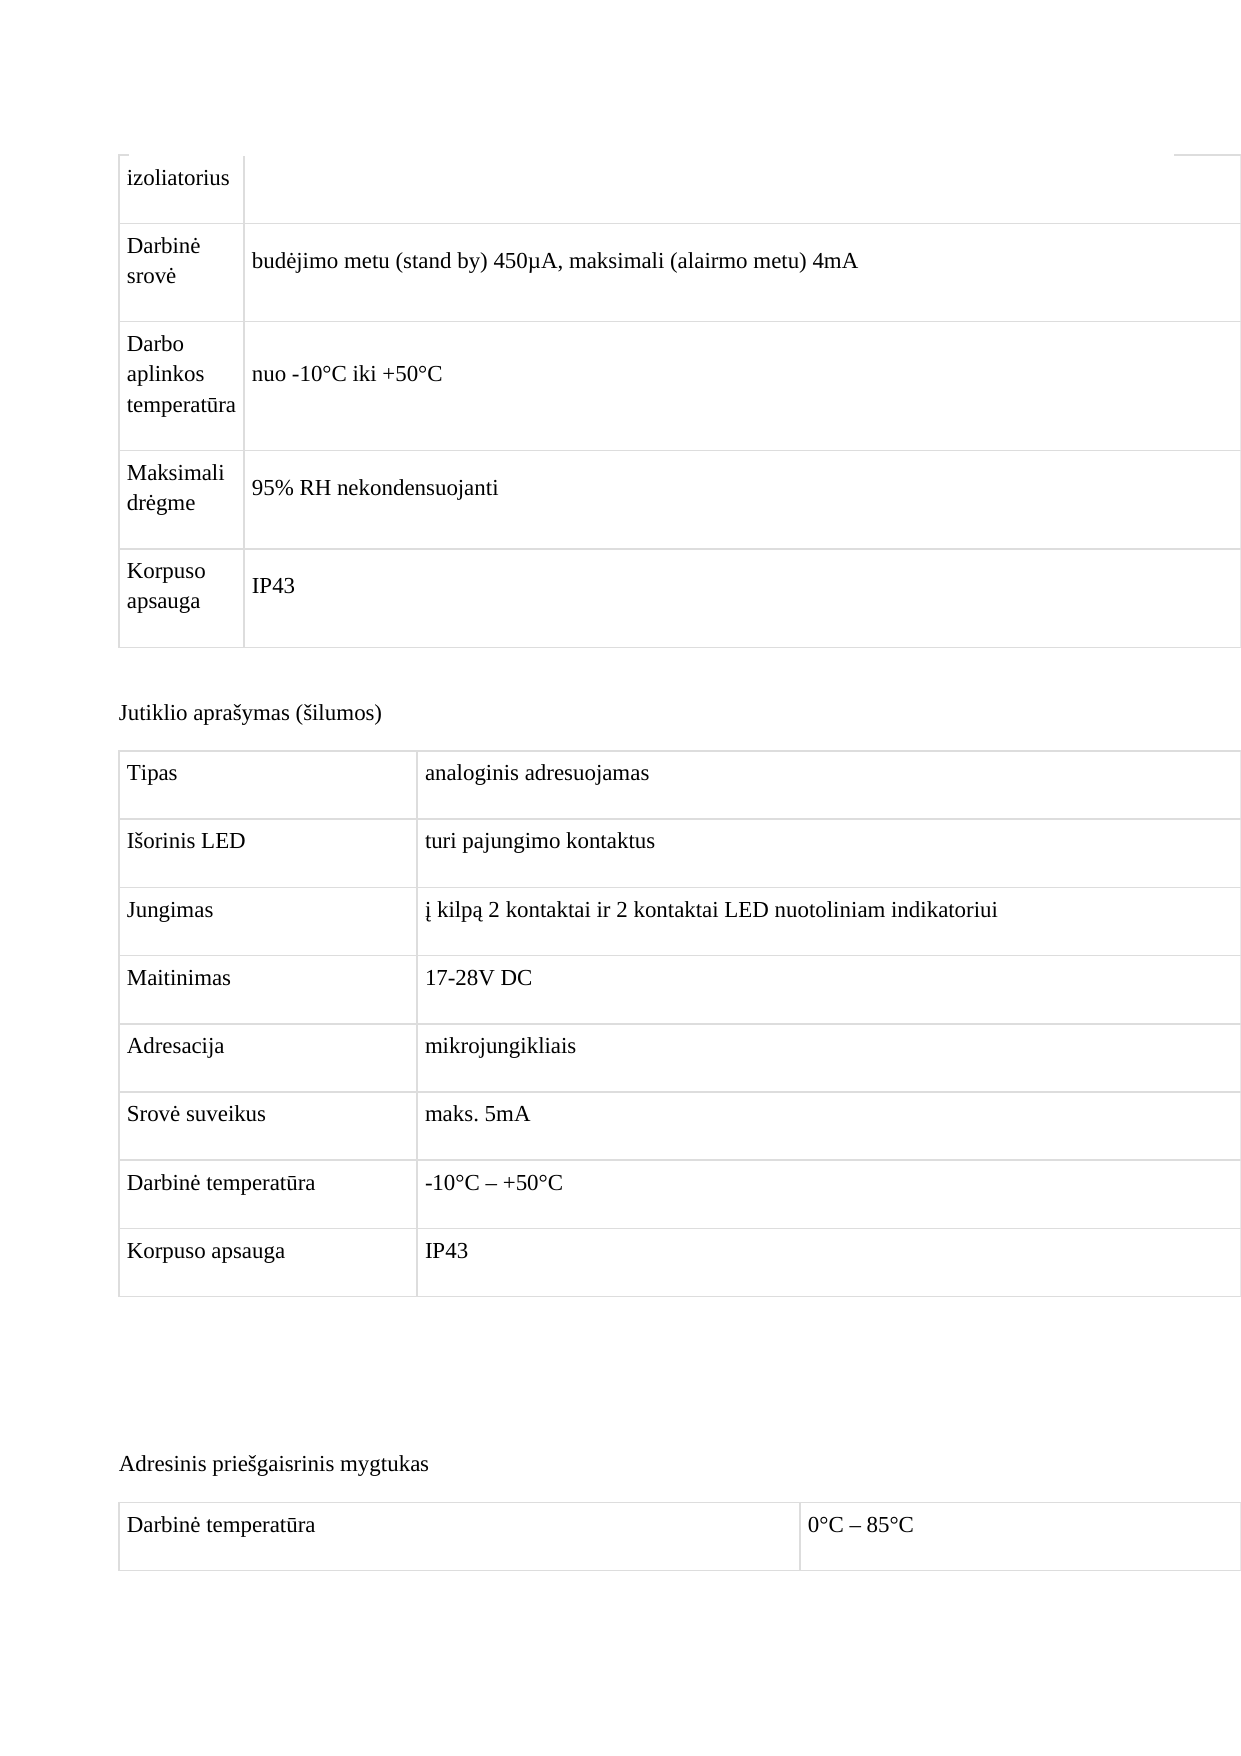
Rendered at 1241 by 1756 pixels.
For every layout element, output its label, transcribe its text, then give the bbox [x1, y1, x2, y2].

table_cell maks. 5mA [418, 1093, 1240, 1159]
table_cell -10°C – +50°C [418, 1161, 1240, 1228]
table_cell Srovė suveikus [120, 1093, 416, 1159]
table_cell Išorinis LED [120, 820, 416, 886]
text Adresinis priešgaisrinis mygtukas [119, 1451, 1216, 1477]
table_cell budėjimo metu (stand by) 450µA, maksimali (alairmo metu) 4mA [245, 224, 1240, 321]
table_cell Jungimas [120, 888, 416, 955]
table_cell Darbo aplinkos temperatūra [120, 322, 243, 449]
text Jutiklio aprašymas (šilumos) [119, 699, 1216, 725]
table_cell Maitinimas [120, 956, 416, 1023]
table_header 0°C – 85°C [801, 1503, 1240, 1570]
table_cell izoliatorius [120, 156, 243, 222]
table_header analoginis adresuojamas [418, 752, 1240, 818]
table_cell Darbinė temperatūra [120, 1161, 416, 1228]
table_cell Korpuso apsauga [120, 550, 243, 646]
table_cell 95% RH nekondensuojanti [245, 451, 1240, 548]
table_cell 17-28V DC [418, 956, 1240, 1023]
table_header Tipas [120, 752, 416, 818]
table_cell nuo -10°C iki +50°C [245, 322, 1240, 449]
table_cell IP43 [418, 1229, 1240, 1296]
table_cell mikrojungikliais [418, 1025, 1240, 1091]
table_cell turi pajungimo kontaktus [418, 820, 1240, 886]
table_cell Adresacija [120, 1025, 416, 1091]
table_header Darbinė temperatūra [120, 1503, 799, 1570]
table_cell Darbinė srovė [120, 224, 243, 321]
table_cell Korpuso apsauga [120, 1229, 416, 1296]
table_cell [245, 156, 1240, 222]
table_cell IP43 [245, 550, 1240, 646]
table_cell į kilpą 2 kontaktai ir 2 kontaktai LED nuotoliniam indikatoriui [418, 888, 1240, 955]
table_cell Maksimali drėgme [120, 451, 243, 548]
